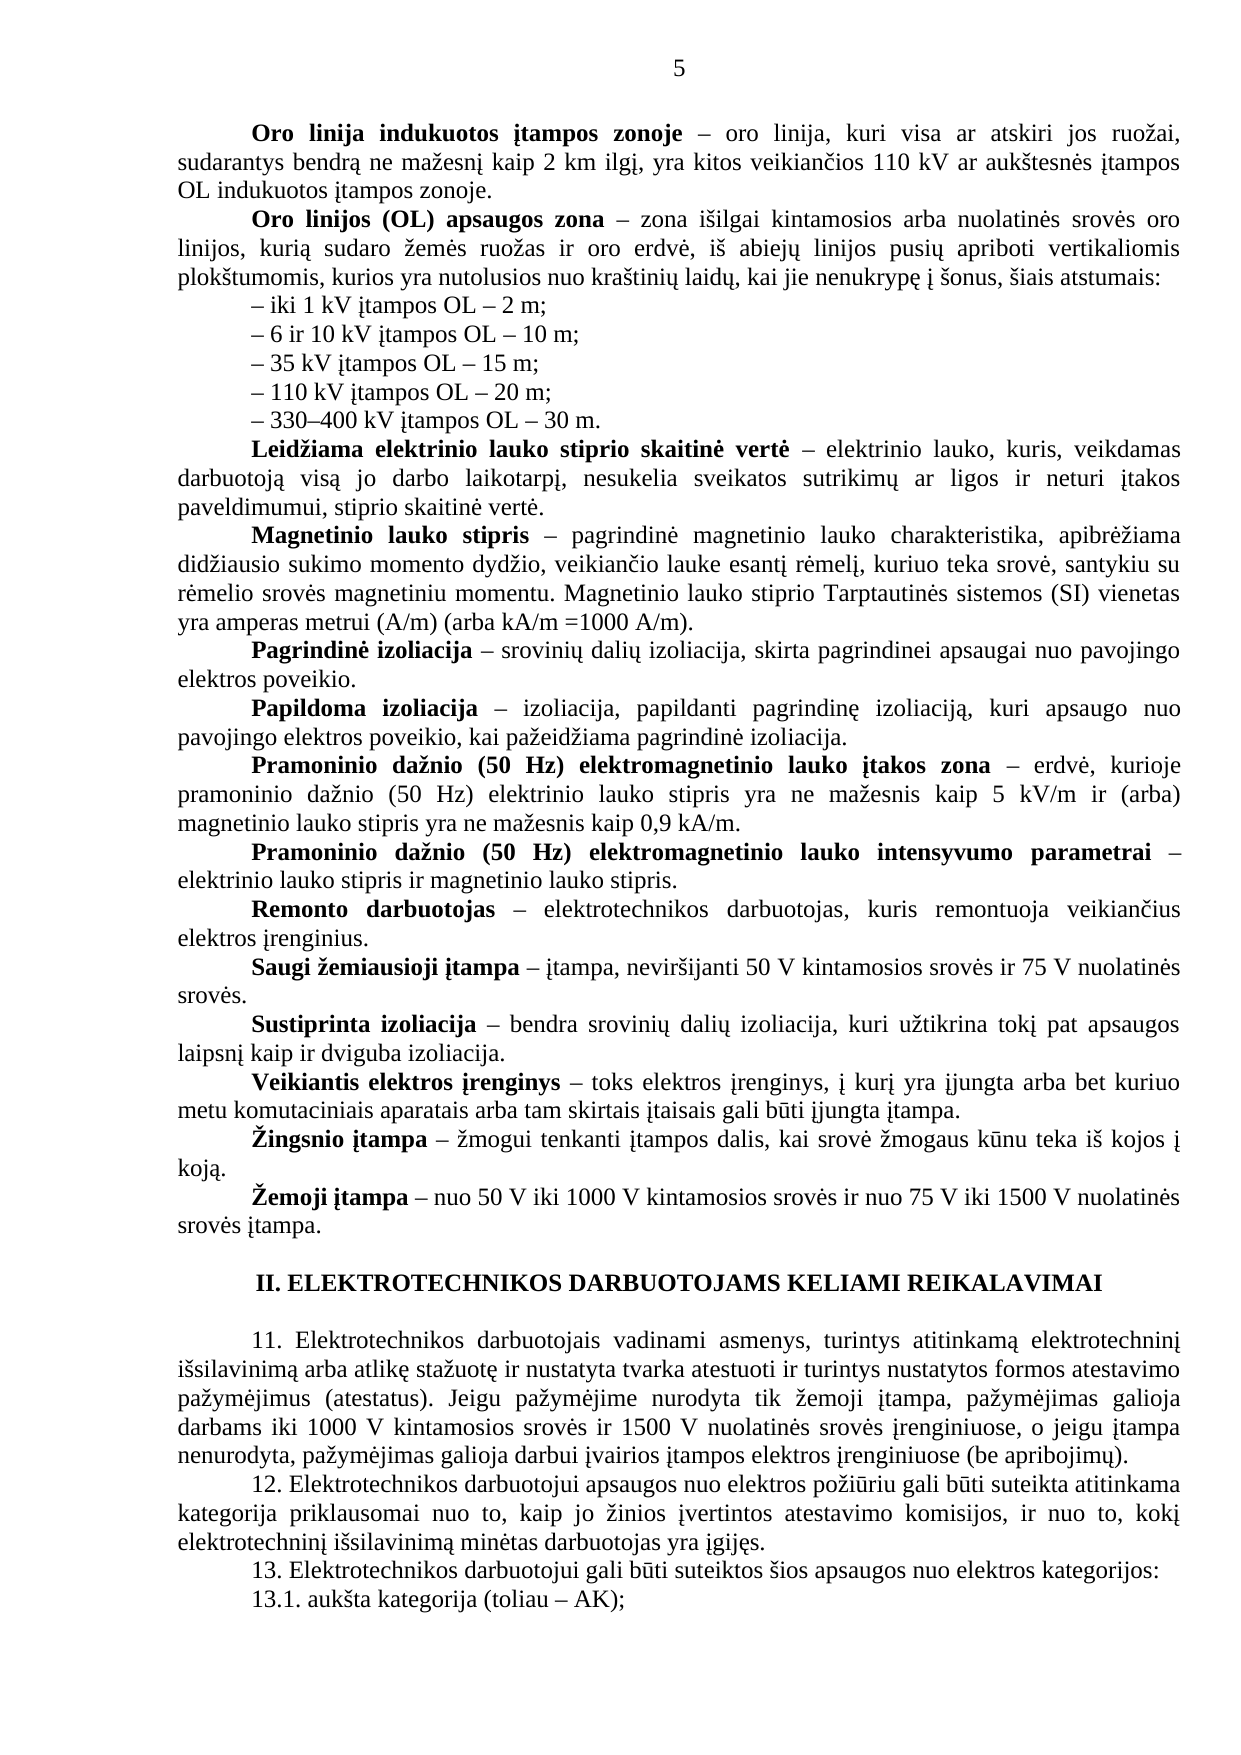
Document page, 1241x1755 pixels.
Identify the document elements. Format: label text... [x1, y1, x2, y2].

text Sustiprinta izoliacija – bendra srovinių dalių izoliacija, kuri užtikrina tokį pat apsaugos laipsnį kaip ir dviguba izoliacija. [177, 1009, 1181, 1067]
text – iki 1 kV įtampos OL – 2 m; [177, 291, 1181, 319]
text Pagrindinė izoliacija – srovinių dalių izoliacija, skirta pagrindinei apsaugai nuo pavojingo elektros poveikio. [177, 636, 1181, 693]
text 13. Elektrotechnikos darbuotojui gali būti suteiktos šios apsaugos nuo elektros kategorijos: [177, 1556, 1181, 1584]
text Leidžiama elektrinio lauko stiprio skaitinė vertė – elektrinio lauko, kuris, veikdamas darbuotoją visą jo darbo laikotarpį, nesukelia sveikatos sutrikimų ar ligos ir neturi įtakos paveldimumui, stiprio skaitinė vertė. [177, 434, 1181, 521]
text II. ELEKTROTECHNIKOS DARBUOTOJAMS KELIAMI REIKALAVIMAI [177, 1268, 1181, 1297]
text Žingsnio įtampa – žmogui tenkanti įtampos dalis, kai srovė žmogaus kūnu teka iš kojos į koją. [177, 1124, 1181, 1182]
text Oro linijos (OL) apsaugos zona – zona išilgai kintamosios arba nuolatinės srovės oro linijos, kurią sudaro žemės ruožas ir oro erdvė, iš abiejų linijos pusių apriboti vertikaliomis plokštumomis, kurios yra nutolusios nuo kraštinių laidų, kai jie nenukrypę į šonus, šiais atstumais: [177, 204, 1181, 291]
text Magnetinio lauko stipris – pagrindinė magnetinio lauko charakteristika, apibrėžiama didžiausio sukimo momento dydžio, veikiančio lauke esantį rėmelį, kuriuo teka srovė, santykiu su rėmelio srovės magnetiniu momentu. Magnetinio lauko stiprio Tarptautinės sistemos (SI) vienetas yra amperas metrui (A/m) (arba kA/m =1000 A/m). [177, 521, 1181, 636]
text 11. Elektrotechnikos darbuotojais vadinami asmenys, turintys atitinkamą elektrotechninį išsilavinimą arba atlikę stažuotę ir nustatyta tvarka atestuoti ir turintys nustatytos formos atestavimo pažymėjimus (atestatus). Jeigu pažymėjime nurodyta tik žemoji įtampa, pažymėjimas galioja darbams iki 1000 V kintamosios srovės ir 1500 V nuolatinės srovės įrenginiuose, o jeigu įtampa nenurodyta, pažymėjimas galioja darbui įvairios įtampos elektros įrenginiuose (be apribojimų). [177, 1326, 1181, 1469]
text Oro linija indukuotos įtampos zonoje – oro linija, kuri visa ar atskiri jos ruožai, sudarantys bendrą ne mažesnį kaip 2 km ilgį, yra kitos veikiančios 110 kV ar aukštesnės įtampos OL indukuotos įtampos zonoje. [177, 118, 1181, 204]
text Pramoninio dažnio (50 Hz) elektromagnetinio lauko įtakos zona – erdvė, kurioje pramoninio dažnio (50 Hz) elektrinio lauko stipris yra ne mažesnis kaip 5 kV/m ir (arba) magnetinio lauko stipris yra ne mažesnis kaip 0,9 kA/m. [177, 751, 1181, 837]
text – 35 kV įtampos OL – 15 m; [177, 348, 1181, 377]
text Žemoji įtampa – nuo 50 V iki 1000 V kintamosios srovės ir nuo 75 V iki 1500 V nuolatinės srovės įtampa. [177, 1182, 1181, 1239]
text – 330–400 kV įtampos OL – 30 m. [177, 406, 1181, 434]
text – 110 kV įtampos OL – 20 m; [177, 377, 1181, 406]
text 13.1. aukšta kategorija (toliau – AK); [177, 1584, 1181, 1613]
text Saugi žemiausioji įtampa – įtampa, neviršijanti 50 V kintamosios srovės ir 75 V nuolatinės srovės. [177, 952, 1181, 1009]
text Pramoninio dažnio (50 Hz) elektromagnetinio lauko intensyvumo parametrai – elektrinio lauko stipris ir magnetinio lauko stipris. [177, 837, 1181, 894]
text 12. Elektrotechnikos darbuotojui apsaugos nuo elektros požiūriu gali būti suteikta atitinkama kategorija priklausomai nuo to, kaip jo žinios įvertintos atestavimo komisijos, ir nuo to, kokį elektrotechninį išsilavinimą minėtas darbuotojas yra įgijęs. [177, 1469, 1181, 1556]
text Remonto darbuotojas – elektrotechnikos darbuotojas, kuris remontuoja veikiančius elektros įrenginius. [177, 894, 1181, 952]
text Papildoma izoliacija – izoliacija, papildanti pagrindinę izoliaciją, kuri apsaugo nuo pavojingo elektros poveikio, kai pažeidžiama pagrindinė izoliacija. [177, 693, 1181, 751]
text – 6 ir 10 kV įtampos OL – 10 m; [177, 319, 1181, 348]
text Veikiantis elektros įrenginys – toks elektros įrenginys, į kurį yra įjungta arba bet kuriuo metu komutaciniais aparatais arba tam skirtais įtaisais gali būti įjungta įtampa. [177, 1067, 1181, 1124]
